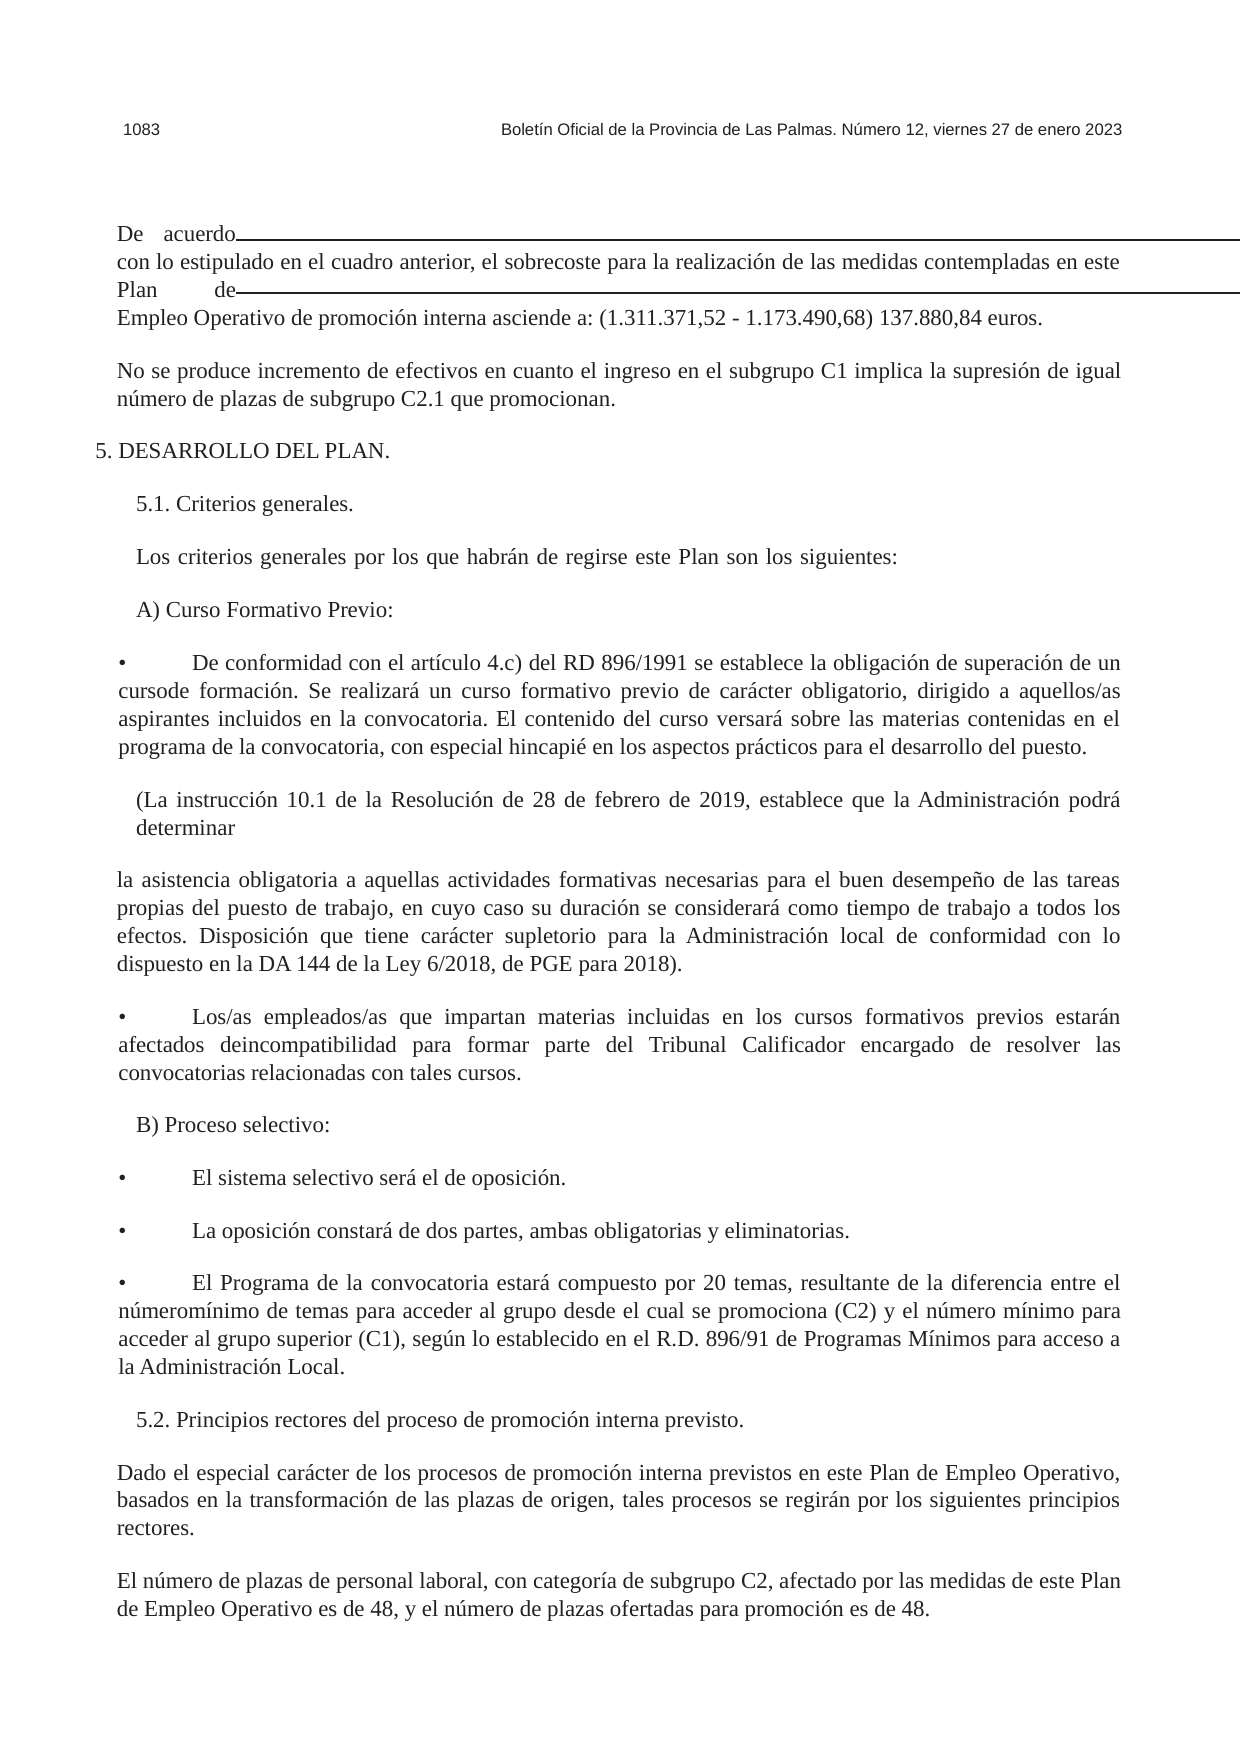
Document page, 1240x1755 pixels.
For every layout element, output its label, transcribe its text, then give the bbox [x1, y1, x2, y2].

text 5.1. Criterios generales. [136, 490, 1123, 516]
list La oposición constará de dos partes, ambas obligatorias y eliminatorias. [118, 1217, 1123, 1243]
text Dado el especial carácter de los procesos de promoción interna previstos en este Plan de Empleo Operativo, basados en la transformación de las plazas de origen, tales procesos se regirán por los siguientes principios rectores. [117, 1458, 1123, 1541]
text El número de plazas de personal laboral, con categoría de subgrupo C2, afectado por las medidas de este Plan de Empleo Operativo es de 48, y el número de plazas ofertadas para promoción es de 48. [117, 1567, 1123, 1621]
text B) Proceso selectivo: [136, 1111, 1123, 1138]
text De acuerdo con lo estipulado en el cuadro anterior, el sobrecoste para la realización de las medidas contempladas en este Plan de Empleo Operativo de promoción interna asciende a: (1.311.371,52 - 1.173.490,68) 137.880,84 euros. [117, 220, 1123, 330]
list El sistema selectivo será el de oposición. [118, 1164, 1123, 1190]
text No se produce incremento de efectivos en cuanto el ingreso en el subgrupo C1 implica la supresión de igual número de plazas de subgrupo C2.1 que promocionan. [117, 357, 1123, 411]
list DESARROLLO DEL PLAN. [95, 437, 1123, 464]
list De conformidad con el artículo 4.c) del RD 896/1991 se establece la obligación de superación de un cursode formación. Se realizará un curso formativo previo de carácter obligatorio, dirigido a aquellos/as aspirantes incluidos en la convocatoria. El contenido del curso versará sobre las materias contenidas en el programa de la convocatoria, con especial hincapié en los aspectos prácticos para el desarrollo del puesto. [118, 649, 1123, 759]
text 5.2. Principios rectores del proceso de promoción interna previsto. [136, 1406, 1123, 1432]
list El Programa de la convocatoria estará compuesto por 20 temas, resultante de la diferencia entre el númeromínimo de temas para acceder al grupo desde el cual se promociona (C2) y el número mínimo para acceder al grupo superior (C1), según lo establecido en el R.D. 896/91 de Programas Mínimos para acceso a la Administración Local. [118, 1269, 1123, 1379]
text Los criterios generales por los que habrán de regirse este Plan son los siguientes: A) Curso Formativo Previo: [136, 543, 900, 622]
text (La instrucción 10.1 de la Resolución de 28 de febrero de 2019, establece que la Administración podrá determinar [136, 786, 1123, 840]
text la asistencia obligatoria a aquellas actividades formativas necesarias para el buen desempeño de las tareas propias del puesto de trabajo, en cuyo caso su duración se considerará como tiempo de trabajo a todos los efectos. Disposición que tiene carácter supletorio para la Administración local de conformidad con lo dispuesto en la DA 144 de la Ley 6/2018, de PGE para 2018). [117, 866, 1123, 976]
list Los/as empleados/as que impartan materias incluidas en los cursos formativos previos estarán afectados deincompatibilidad para formar parte del Tribunal Calificador encargado de resolver las convocatorias relacionadas con tales cursos. [118, 1003, 1123, 1085]
